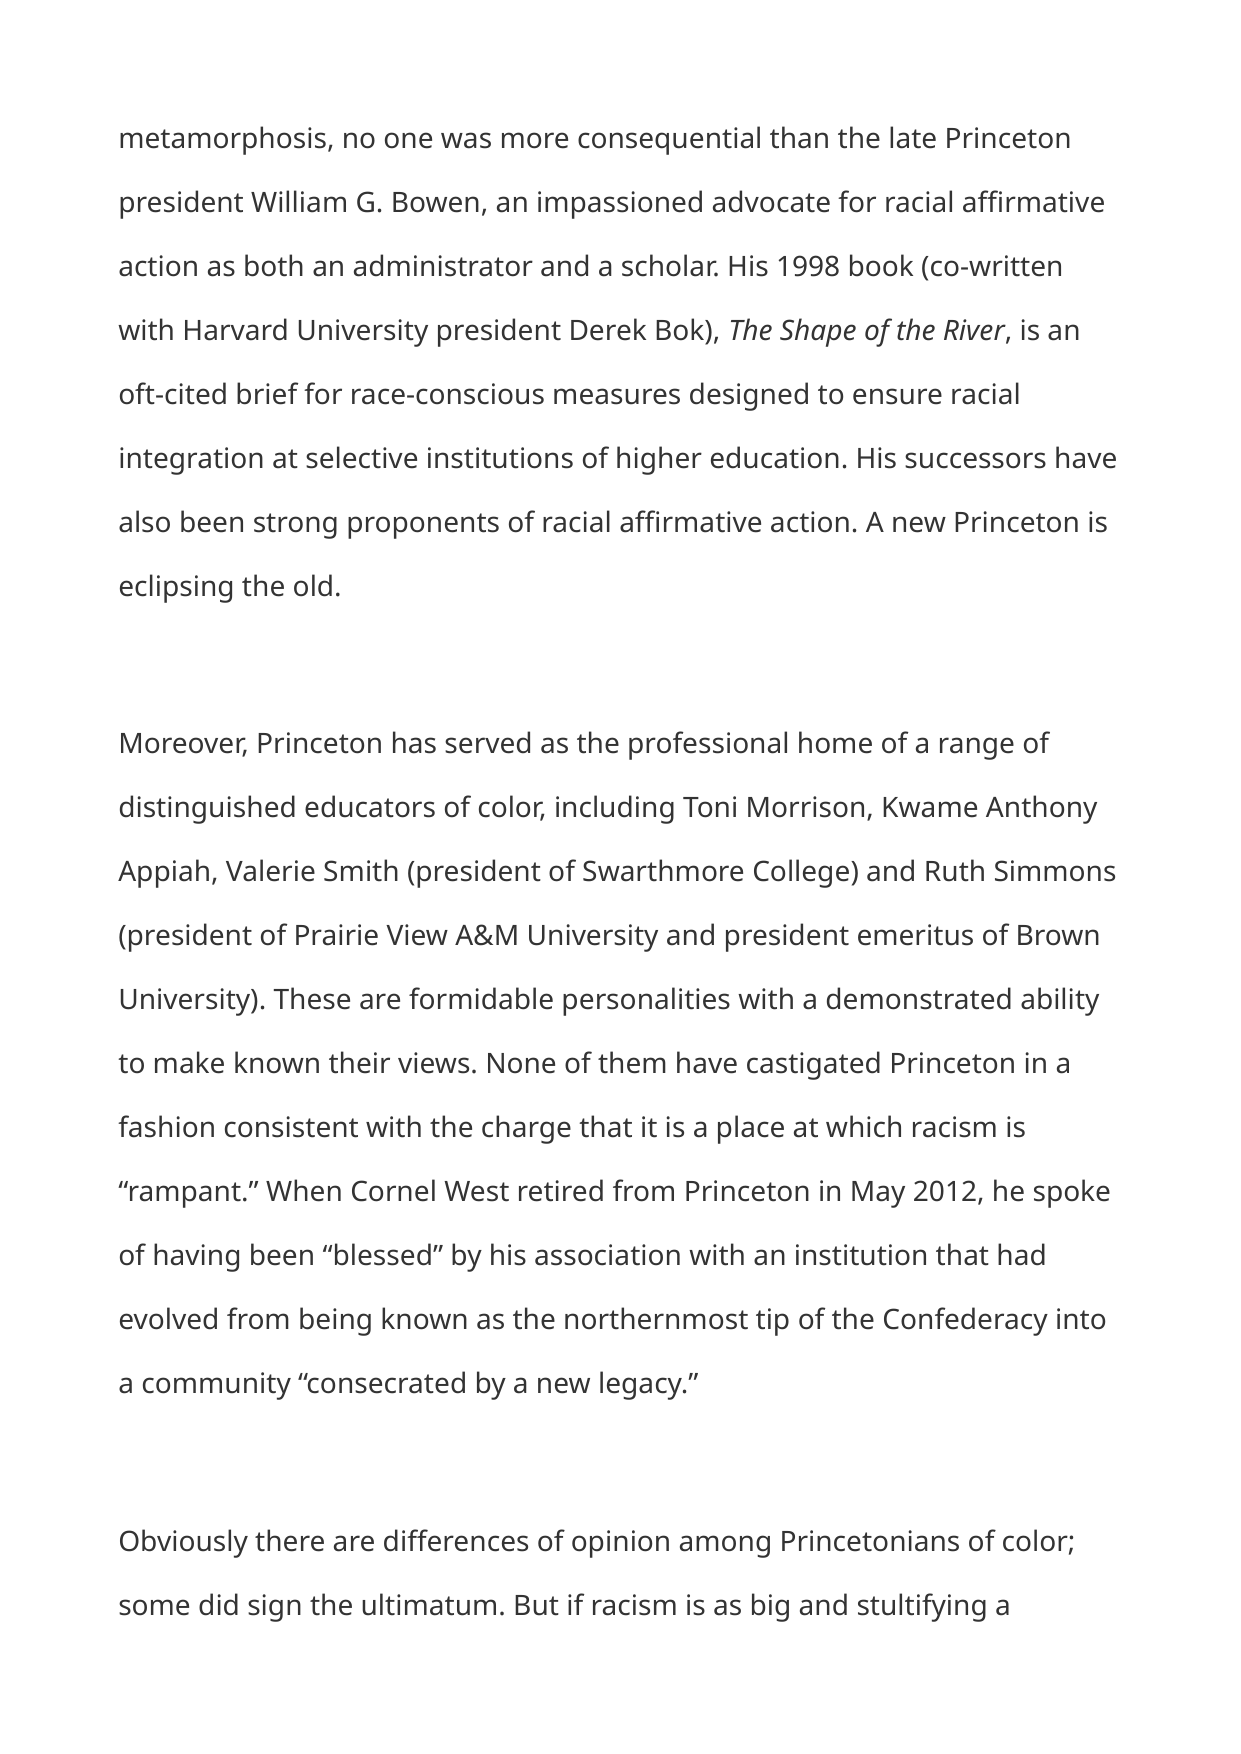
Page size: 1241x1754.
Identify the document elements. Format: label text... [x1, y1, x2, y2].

text Moreover, Princeton has served as the professional home of a range of distinguished educators of color, including Toni Morrison, Kwame Anthony Appiah, Valerie Smith (president of Swarthmore College) and Ruth Simmons (president of Prairie View A&M University and president emeritus of Brown University). These are formidable personalities with a demonstrated ability to make known their views. None of them have castigated Princeton in a fashion consistent with the charge that it is a place at which racism is “rampant.” When Cornel West retired from Princeton in May 2012, he spoke of having been “blessed” by his association with an institution that had evolved from being known as the northernmost tip of the Confederacy into a community “consecrated by a new legacy.” [118, 723, 1122, 1401]
text metamorphosis, no one was more consequential than the late Princeton president William G. Bowen, an impassioned advocate for racial affirmative action as both an administrator and a scholar. His 1998 book (co-written with Harvard University president Derek Bok), The Shape of the River, is an oft-cited brief for race-conscious measures designed to ensure racial integration at selective institutions of higher education. His successors have also been strong proponents of racial affirmative action. A new Princeton is eclipsing the old. [118, 118, 1122, 604]
text Obviously there are differences of opinion among Princetonians of color; some did sign the ultimatum. But if racism is as big and stultifying a [118, 1521, 1122, 1623]
